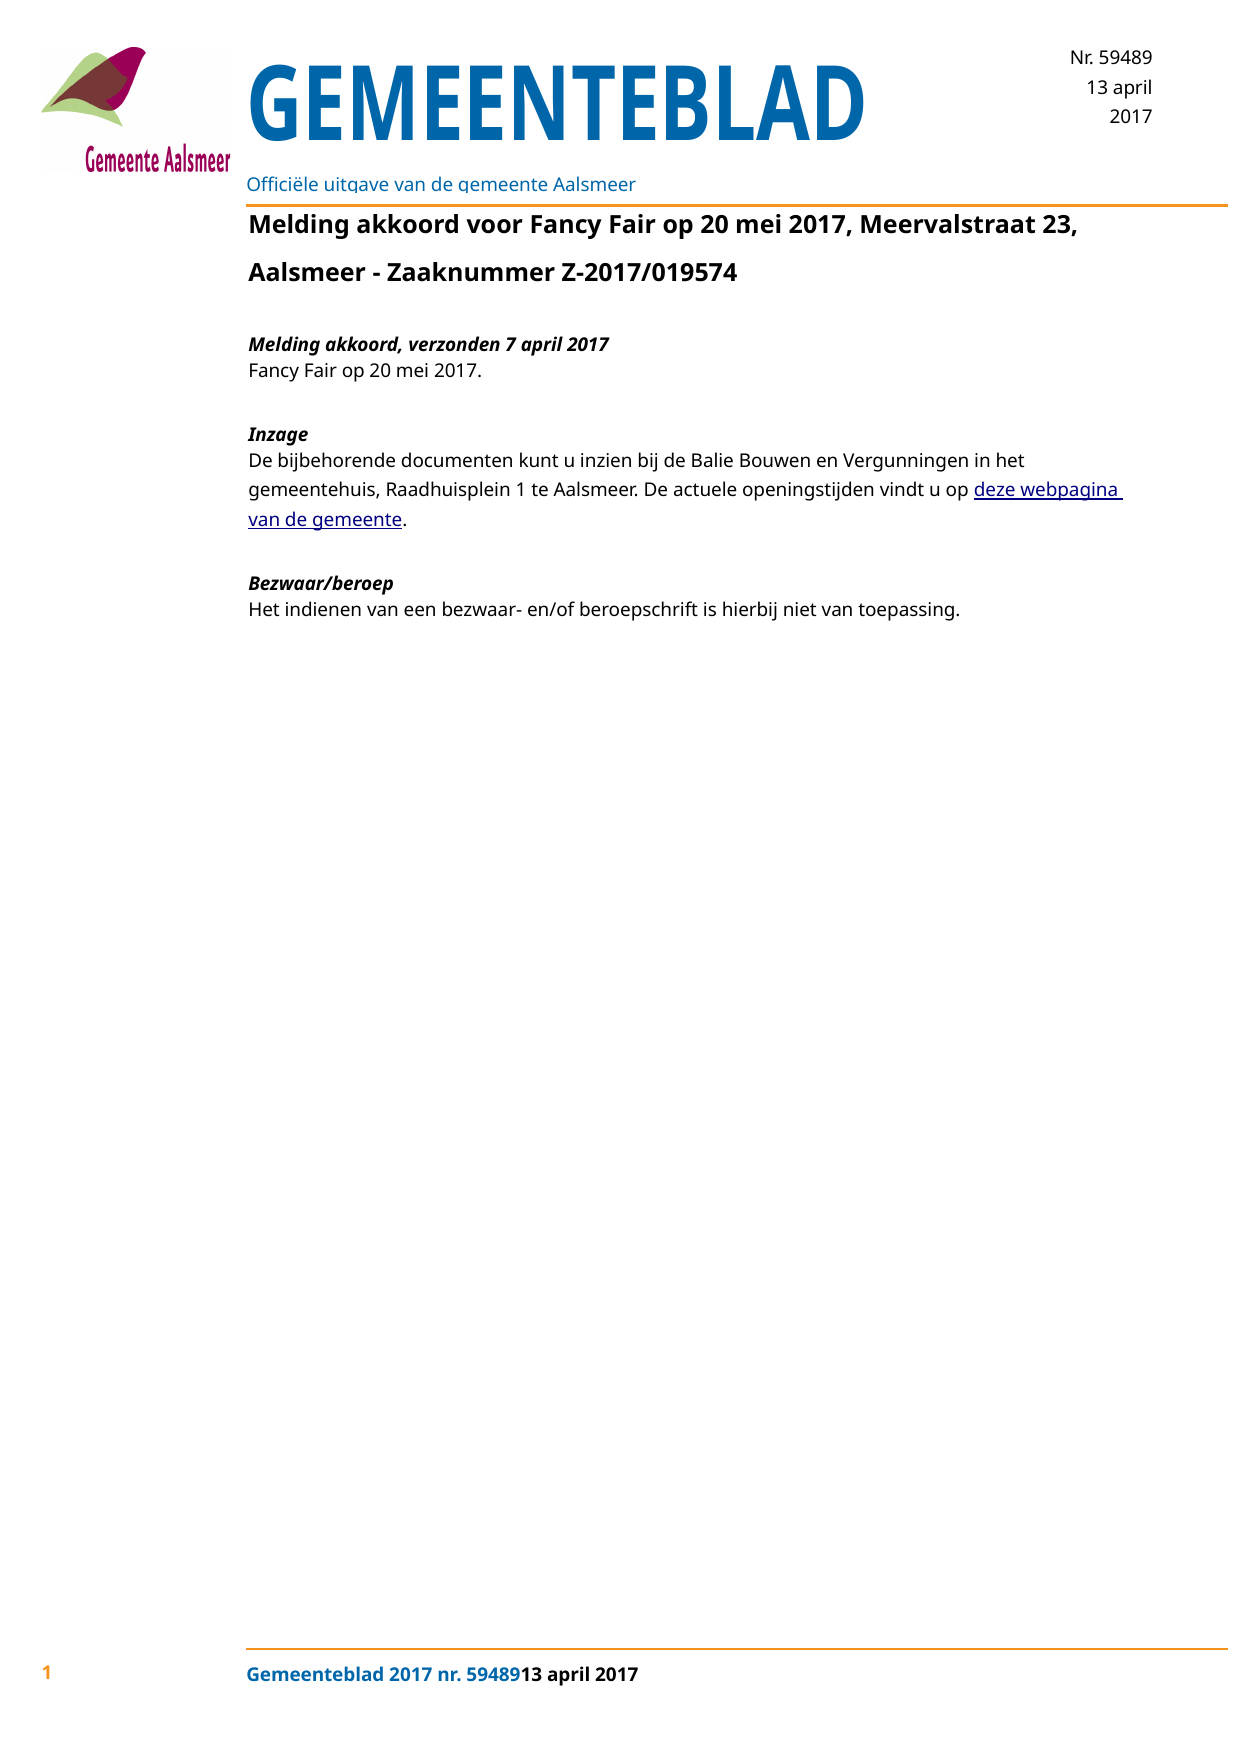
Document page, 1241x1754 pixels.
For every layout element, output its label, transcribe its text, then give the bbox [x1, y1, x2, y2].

picture [41, 47, 231, 172]
text Het indienen van een bezwaar- en/of beroepschrift is hierbij niet van toepassing. [248, 596, 1152, 621]
text Bezwaar/beroep [248, 570, 1152, 596]
text Fancy Fair op 20 mei 2017. [248, 357, 1152, 383]
text Melding akkoord voor Fancy Fair op 20 mei 2017, Meervalstraat 23, Aalsmeer - Zaaknummer Z-2017/019574 [248, 207, 1152, 288]
text Inzage [248, 421, 1152, 447]
text De bijbehorende documenten kunt u inzien bij de Balie Bouwen en Vergunningen in het gemeentehuis, Raadhuisplein 1 te Aalsmeer. De actuele openingstijden vindt u op deze webpagina van de gemeente. [248, 447, 1152, 532]
text Melding akkoord, verzonden 7 april 2017 [248, 331, 1152, 357]
